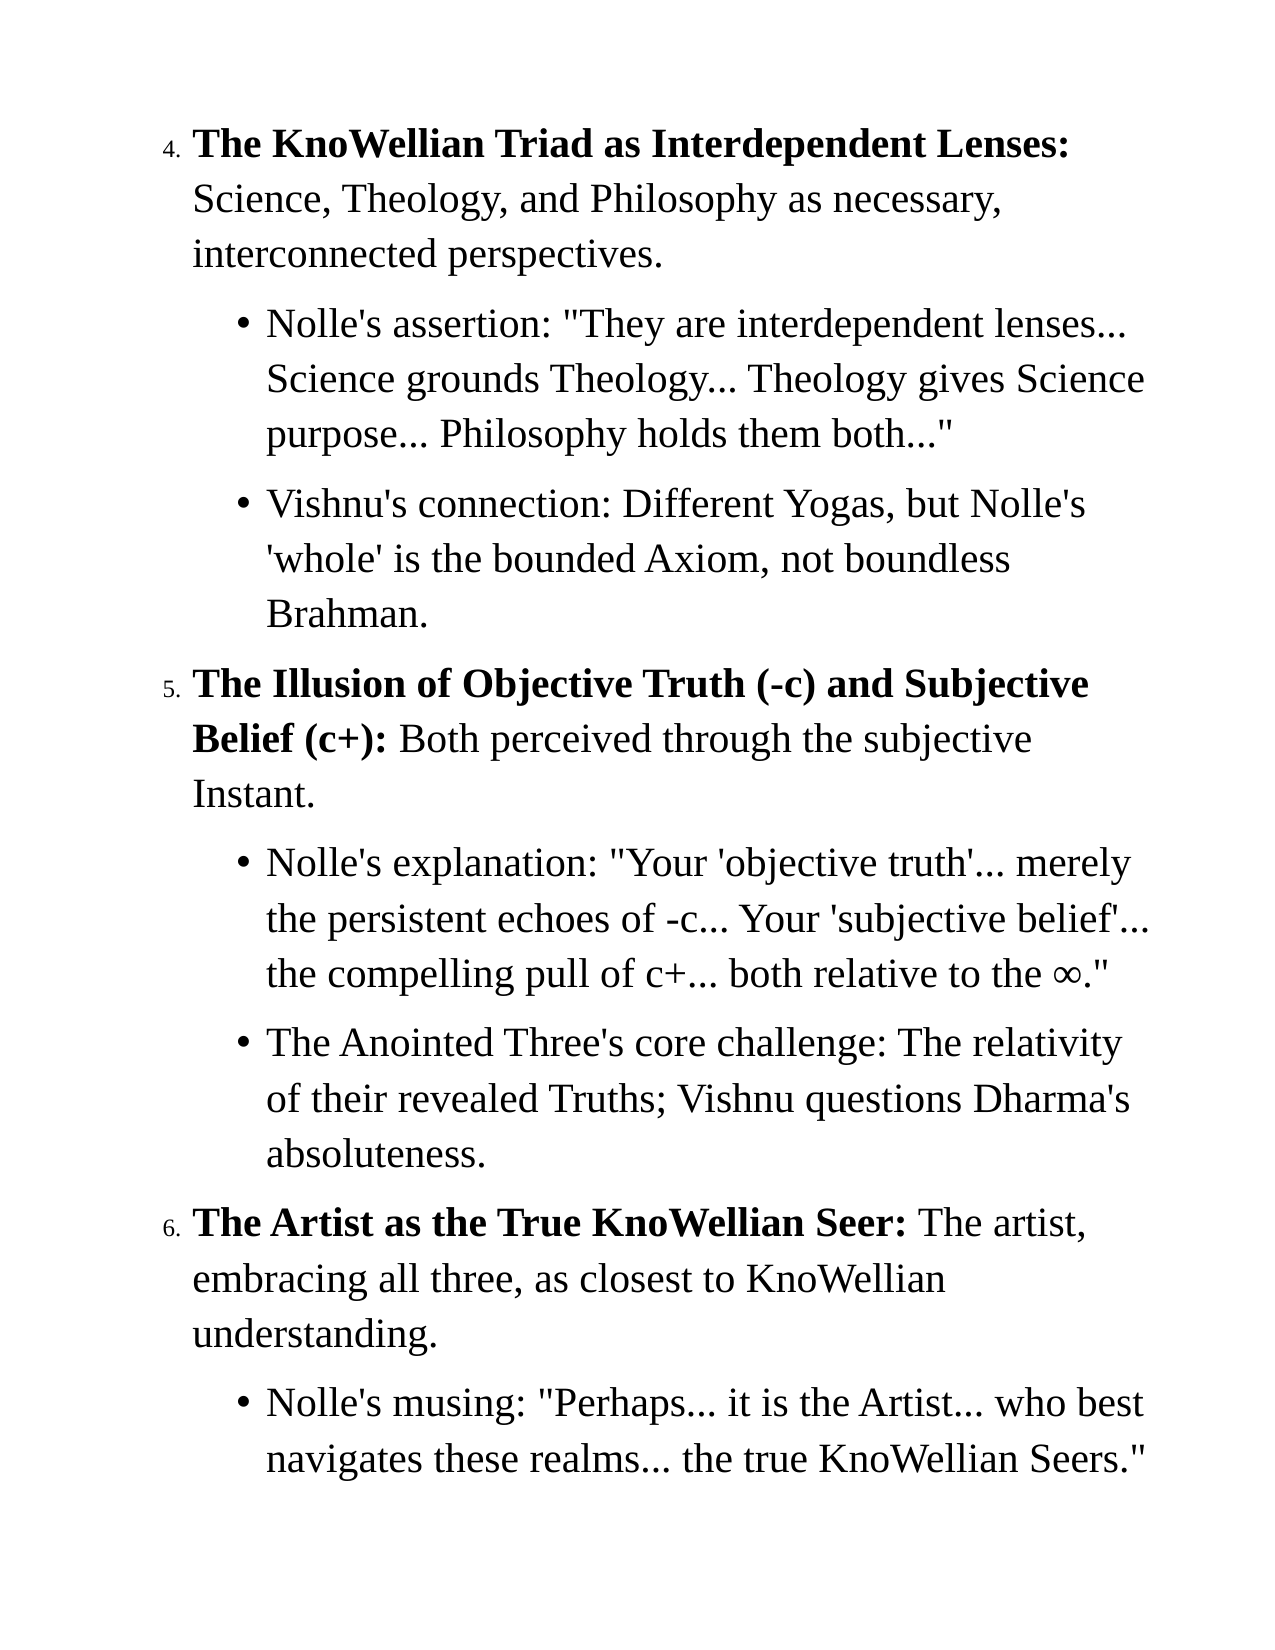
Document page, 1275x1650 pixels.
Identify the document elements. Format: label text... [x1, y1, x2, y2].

list Nolle's musing: "Perhaps... it is the Artist... who best navigates these realms... the true KnoWellian Seers." [236, 1378, 1157, 1481]
list Nolle's explanation: "Your 'objective truth'... merely the persistent echoes of -c... Your 'subjective belief'... the compelling pull of c+... both relative to the ∞." [236, 838, 1157, 996]
list The KnoWellian Triad as Interdependent Lenses: Science, Theology, and Philosophy as necessary, interconnected perspectives. [162, 118, 1157, 276]
list The Artist as the True KnoWellian Seer: The artist, embracing all three, as closest to KnoWellian understanding. [162, 1198, 1157, 1356]
list The Illusion of Objective Truth (-c) and Subjective Belief (c+): Both perceived through the subjective Instant. [162, 658, 1157, 816]
list Vishnu's connection: Different Yogas, but Nolle's 'whole' is the bounded Axiom, not boundless Brahman. [236, 478, 1157, 636]
list Nolle's assertion: "They are interdependent lenses... Science grounds Theology... Theology gives Science purpose... Philosophy holds them both..." [236, 298, 1157, 456]
list The Anointed Three's core challenge: The relativity of their revealed Truths; Vishnu questions Dharma's absoluteness. [236, 1018, 1157, 1176]
